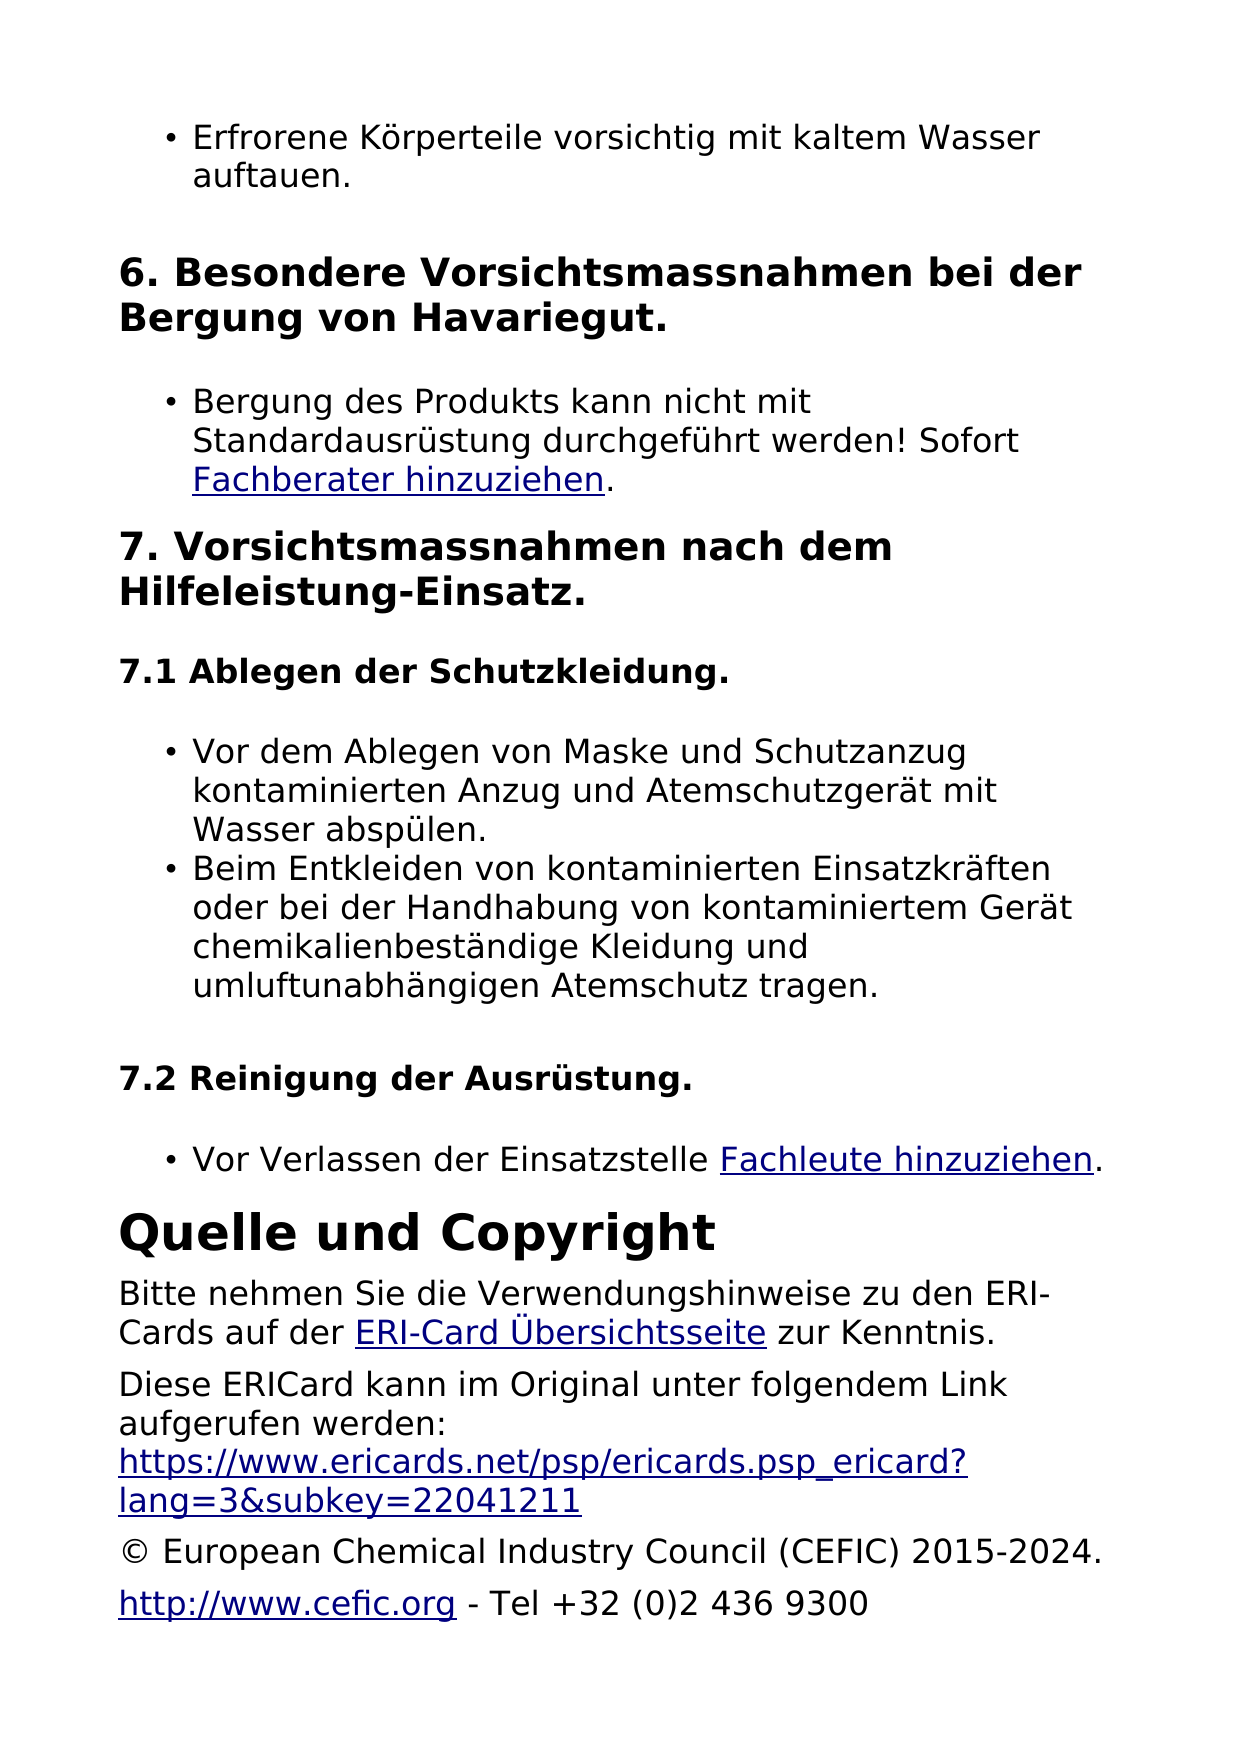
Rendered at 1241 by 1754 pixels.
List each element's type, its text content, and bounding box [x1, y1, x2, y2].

subtitle 7.1 Ablegen der Schutzkleidung. [118, 652, 1122, 691]
text Bitte nehmen Sie die Verwendungshinweise zu den ERI-Cards auf der ERI-Card Übersichtsseite zur Kenntnis. [118, 1275, 1122, 1353]
text © European Chemical Industry Council (CEFIC) 2015-2024. [118, 1533, 1122, 1572]
subtitle 7. Vorsichtsmassnahmen nach dem Hilfeleistung-Einsatz. [118, 524, 1122, 615]
list Vor Verlassen der Einsatzstelle Fachleute hinzuziehen. [177, 1140, 1122, 1179]
subtitle 7.2 Reinigung der Ausrüstung. [118, 1059, 1122, 1098]
subtitle 6. Besondere Vorsichtsmassnahmen bei der Bergung von Havariegut. [118, 250, 1122, 341]
text Diese ERICard kann im Original unter folgendem Link aufgerufen werden: https://www.ericards.net/psp/ericards.psp_ericard?lang=3&subkey=22041211 [118, 1365, 1122, 1521]
list Vor dem Ablegen von Maske und Schutzanzug kontaminierten Anzug und Atemschutzgerät mit Wasser abspülen. [177, 733, 1122, 849]
text http://www.cefic.org - Tel +32 (0)2 436 9300 [118, 1584, 1122, 1623]
subtitle Quelle und Copyright [118, 1204, 1122, 1262]
list Erfrorene Körperteile vorsichtig mit kaltem Wasser auftauen. [177, 118, 1122, 196]
list Beim Entkleiden von kontaminierten Einsatzkräften oder bei der Handhabung von kontaminiertem Gerät chemikalienbeständige Kleidung und umluftunabhängigen Atemschutz tragen. [177, 849, 1122, 1005]
list Bergung des Produkts kann nicht mit Standardausrüstung durchgeführt werden! Sofort Fachberater hinzuziehen. [177, 383, 1122, 499]
